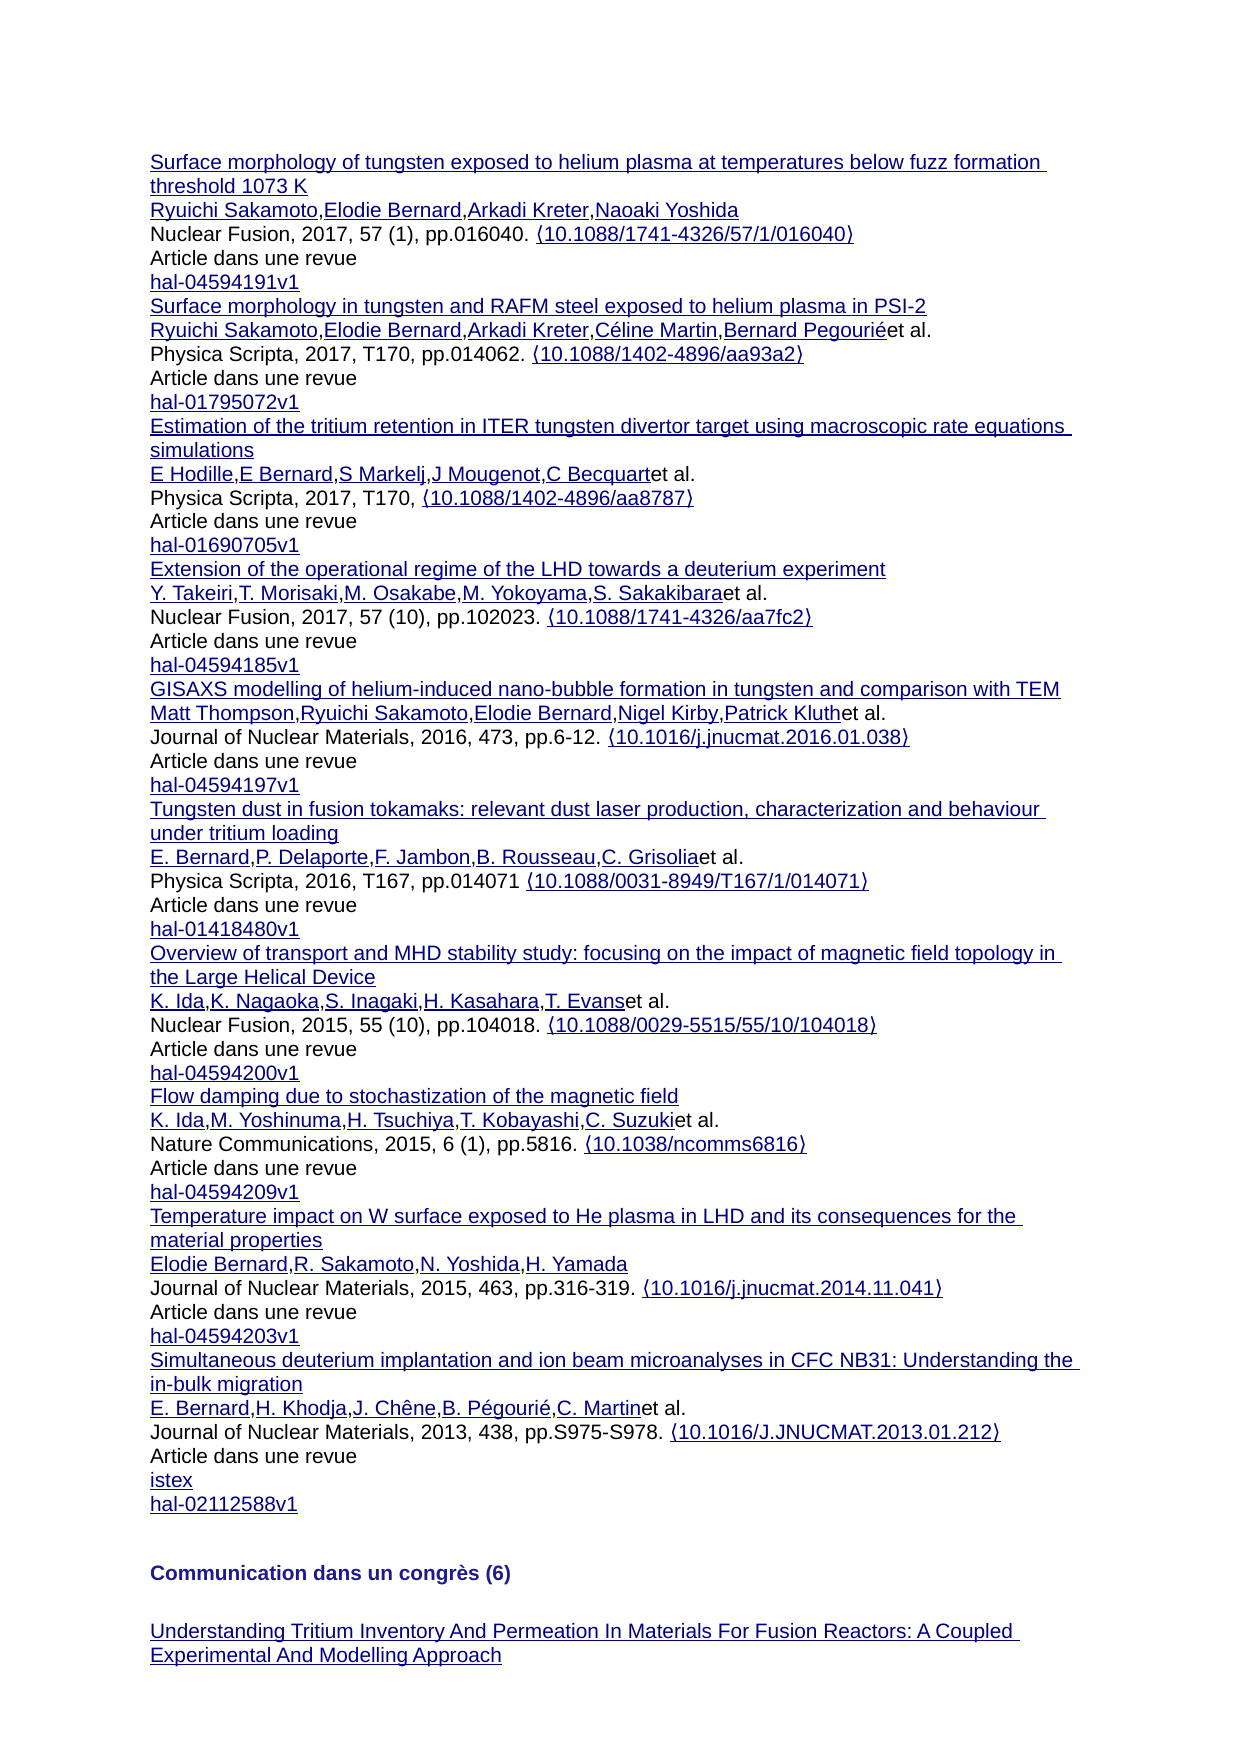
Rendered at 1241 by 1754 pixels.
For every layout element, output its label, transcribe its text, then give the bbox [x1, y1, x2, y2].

table_cell Surface morphology in tungsten and RAFM steel exposed to helium plasma in PSI-2 Ryuichi Sakamoto,Elodie Bernard,Arkadi Kreter,Céline Martin,Bernard Pegouriéet al. Physica Scripta, 2017, T170, pp.014062. ⟨10.1088/1402-4896/aa93a2⟩ Article dans une revue hal-01795072v1 [150, 294, 1090, 413]
table_cell Surface morphology of tungsten exposed to helium plasma at temperatures below fuzz formation threshold 1073 K Ryuichi Sakamoto,Elodie Bernard,Arkadi Kreter,Naoaki Yoshida Nuclear Fusion, 2017, 57 (1), pp.016040. ⟨10.1088/1741-4326/57/1/016040⟩ Article dans une revue hal-04594191v1 [150, 150, 1090, 294]
table_cell Temperature impact on W surface exposed to He plasma in LHD and its consequences for the material properties Elodie Bernard,R. Sakamoto,N. Yoshida,H. Yamada Journal of Nuclear Materials, 2015, 463, pp.316-319. ⟨10.1016/j.jnucmat.2014.11.041⟩ Article dans une revue hal-04594203v1 [150, 1204, 1090, 1348]
table_cell Overview of transport and MHD stability study: focusing on the impact of magnetic field topology in the Large Helical Device K. Ida,K. Nagaoka,S. Inagaki,H. Kasahara,T. Evanset al. Nuclear Fusion, 2015, 55 (10), pp.104018. ⟨10.1088/0029-5515/55/10/104018⟩ Article dans une revue hal-04594200v1 [150, 941, 1090, 1084]
table_cell Extension of the operational regime of the LHD towards a deuterium experiment Y. Takeiri,T. Morisaki,M. Osakabe,M. Yokoyama,S. Sakakibaraet al. Nuclear Fusion, 2017, 57 (10), pp.102023. ⟨10.1088/1741-4326/aa7fc2⟩ Article dans une revue hal-04594185v1 [150, 557, 1090, 677]
table_cell Simultaneous deuterium implantation and ion beam microanalyses in CFC NB31: Understanding the in-bulk migration E. Bernard,H. Khodja,J. Chêne,B. Pégourié,C. Martinet al. Journal of Nuclear Materials, 2013, 438, pp.S975-S978. ⟨10.1016/J.JNUCMAT.2013.01.212⟩ Article dans une revue istex hal-02112588v1 [150, 1348, 1090, 1516]
table_cell GISAXS modelling of helium-induced nano-bubble formation in tungsten and comparison with TEM Matt Thompson,Ryuichi Sakamoto,Elodie Bernard,Nigel Kirby,Patrick Kluthet al. Journal of Nuclear Materials, 2016, 473, pp.6-12. ⟨10.1016/j.jnucmat.2016.01.038⟩ Article dans une revue hal-04594197v1 [150, 677, 1090, 797]
subtitle Communication dans un congrès (6) [150, 1560, 1090, 1584]
table_cell Flow damping due to stochastization of the magnetic field K. Ida,M. Yoshinuma,H. Tsuchiya,T. Kobayashi,C. Suzukiet al. Nature Communications, 2015, 6 (1), pp.5816. ⟨10.1038/ncomms6816⟩ Article dans une revue hal-04594209v1 [150, 1084, 1090, 1204]
table_cell Tungsten dust in fusion tokamaks: relevant dust laser production, characterization and behaviour under tritium loading E. Bernard,P. Delaporte,F. Jambon,B. Rousseau,C. Grisoliaet al. Physica Scripta, 2016, T167, pp.014071 ⟨10.1088/0031-8949/T167/1/014071⟩ Article dans une revue hal-01418480v1 [150, 797, 1090, 941]
table_header Understanding Tritium Inventory And Permeation In Materials For Fusion Reactors: A Coupled Experimental And Modelling Approach [150, 1619, 1090, 1667]
table_cell Estimation of the tritium retention in ITER tungsten divertor target using macroscopic rate equations simulations E Hodille,E Bernard,S Markelj,J Mougenot,C Becquartet al. Physica Scripta, 2017, T170, ⟨10.1088/1402-4896/aa8787⟩ Article dans une revue hal-01690705v1 [150, 414, 1090, 557]
